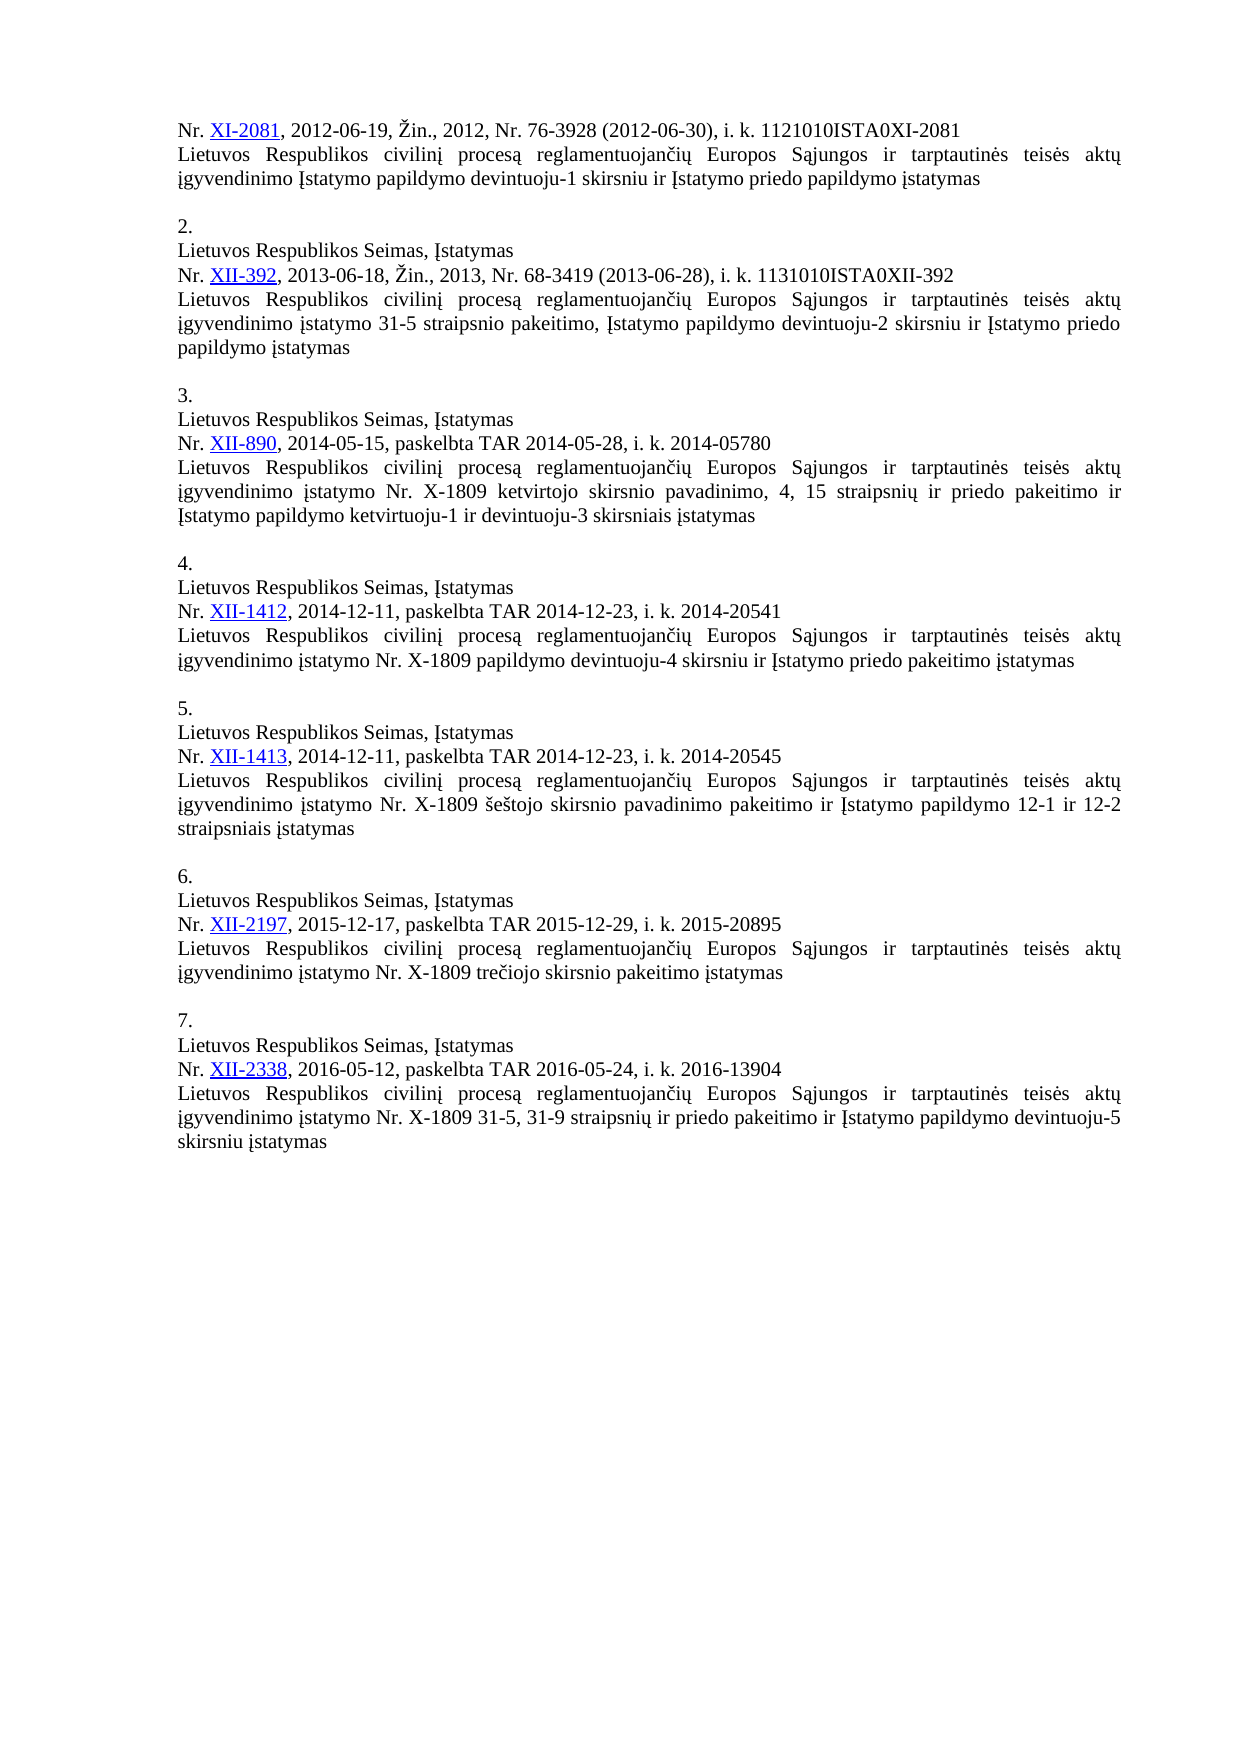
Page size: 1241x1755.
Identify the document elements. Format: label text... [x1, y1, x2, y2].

text 6. [177, 864, 1122, 888]
text Nr. XII-1412, 2014-12-11, paskelbta TAR 2014-12-23, i. k. 2014-20541 [177, 599, 1122, 623]
text 2. [177, 214, 1122, 238]
text Lietuvos Respublikos civilinį procesą reglamentuojančių Europos Sąjungos ir tarptautinės teisės aktų įgyvendinimo įstatymo Nr. X-1809 trečiojo skirsnio pakeitimo įstatymas [177, 936, 1122, 984]
text 5. [177, 696, 1122, 720]
text Lietuvos Respublikos civilinį procesą reglamentuojančių Europos Sąjungos ir tarptautinės teisės aktų įgyvendinimo įstatymo Nr. X-1809 ketvirtojo skirsnio pavadinimo, 4, 15 straipsnių ir priedo pakeitimo ir Įstatymo papildymo ketvirtuoju-1 ir devintuoju-3 skirsniais įstatymas [177, 455, 1122, 527]
text Nr. XII-890, 2014-05-15, paskelbta TAR 2014-05-28, i. k. 2014-05780 [177, 431, 1122, 455]
text 4. [177, 551, 1122, 575]
text Nr. XII-392, 2013-06-18, Žin., 2013, Nr. 68-3419 (2013-06-28), i. k. 1131010ISTA0XII-392 [177, 262, 1122, 287]
text Lietuvos Respublikos Seimas, Įstatymas [177, 238, 1122, 262]
text Nr. XII-2197, 2015-12-17, paskelbta TAR 2015-12-29, i. k. 2015-20895 [177, 912, 1122, 936]
text Lietuvos Respublikos civilinį procesą reglamentuojančių Europos Sąjungos ir tarptautinės teisės aktų įgyvendinimo įstatymo Nr. X-1809 31-5, 31-9 straipsnių ir priedo pakeitimo ir Įstatymo papildymo devintuoju-5 skirsniu įstatymas [177, 1081, 1122, 1153]
text Lietuvos Respublikos Seimas, Įstatymas [177, 888, 1122, 912]
text Lietuvos Respublikos Seimas, Įstatymas [177, 575, 1122, 599]
text Nr. XII-1413, 2014-12-11, paskelbta TAR 2014-12-23, i. k. 2014-20545 [177, 744, 1122, 768]
text Nr. XII-2338, 2016-05-12, paskelbta TAR 2016-05-24, i. k. 2016-13904 [177, 1057, 1122, 1081]
text Lietuvos Respublikos civilinį procesą reglamentuojančių Europos Sąjungos ir tarptautinės teisės aktų įgyvendinimo įstatymo Nr. X-1809 šeštojo skirsnio pavadinimo pakeitimo ir Įstatymo papildymo 12-1 ir 12-2 straipsniais įstatymas [177, 768, 1122, 840]
text Lietuvos Respublikos Seimas, Įstatymas [177, 720, 1122, 744]
text Lietuvos Respublikos civilinį procesą reglamentuojančių Europos Sąjungos ir tarptautinės teisės aktų įgyvendinimo įstatymo 31-5 straipsnio pakeitimo, Įstatymo papildymo devintuoju-2 skirsniu ir Įstatymo priedo papildymo įstatymas [177, 287, 1122, 359]
text Lietuvos Respublikos civilinį procesą reglamentuojančių Europos Sąjungos ir tarptautinės teisės aktų įgyvendinimo Įstatymo papildymo devintuoju-1 skirsniu ir Įstatymo priedo papildymo įstatymas [177, 142, 1122, 190]
text Nr. XI-2081, 2012-06-19, Žin., 2012, Nr. 76-3928 (2012-06-30), i. k. 1121010ISTA0XI-2081 [177, 118, 1122, 142]
text Lietuvos Respublikos Seimas, Įstatymas [177, 1032, 1122, 1057]
text Lietuvos Respublikos civilinį procesą reglamentuojančių Europos Sąjungos ir tarptautinės teisės aktų įgyvendinimo įstatymo Nr. X-1809 papildymo devintuoju-4 skirsniu ir Įstatymo priedo pakeitimo įstatymas [177, 623, 1122, 672]
text 7. [177, 1008, 1122, 1032]
text 3. [177, 383, 1122, 407]
text Lietuvos Respublikos Seimas, Įstatymas [177, 407, 1122, 431]
